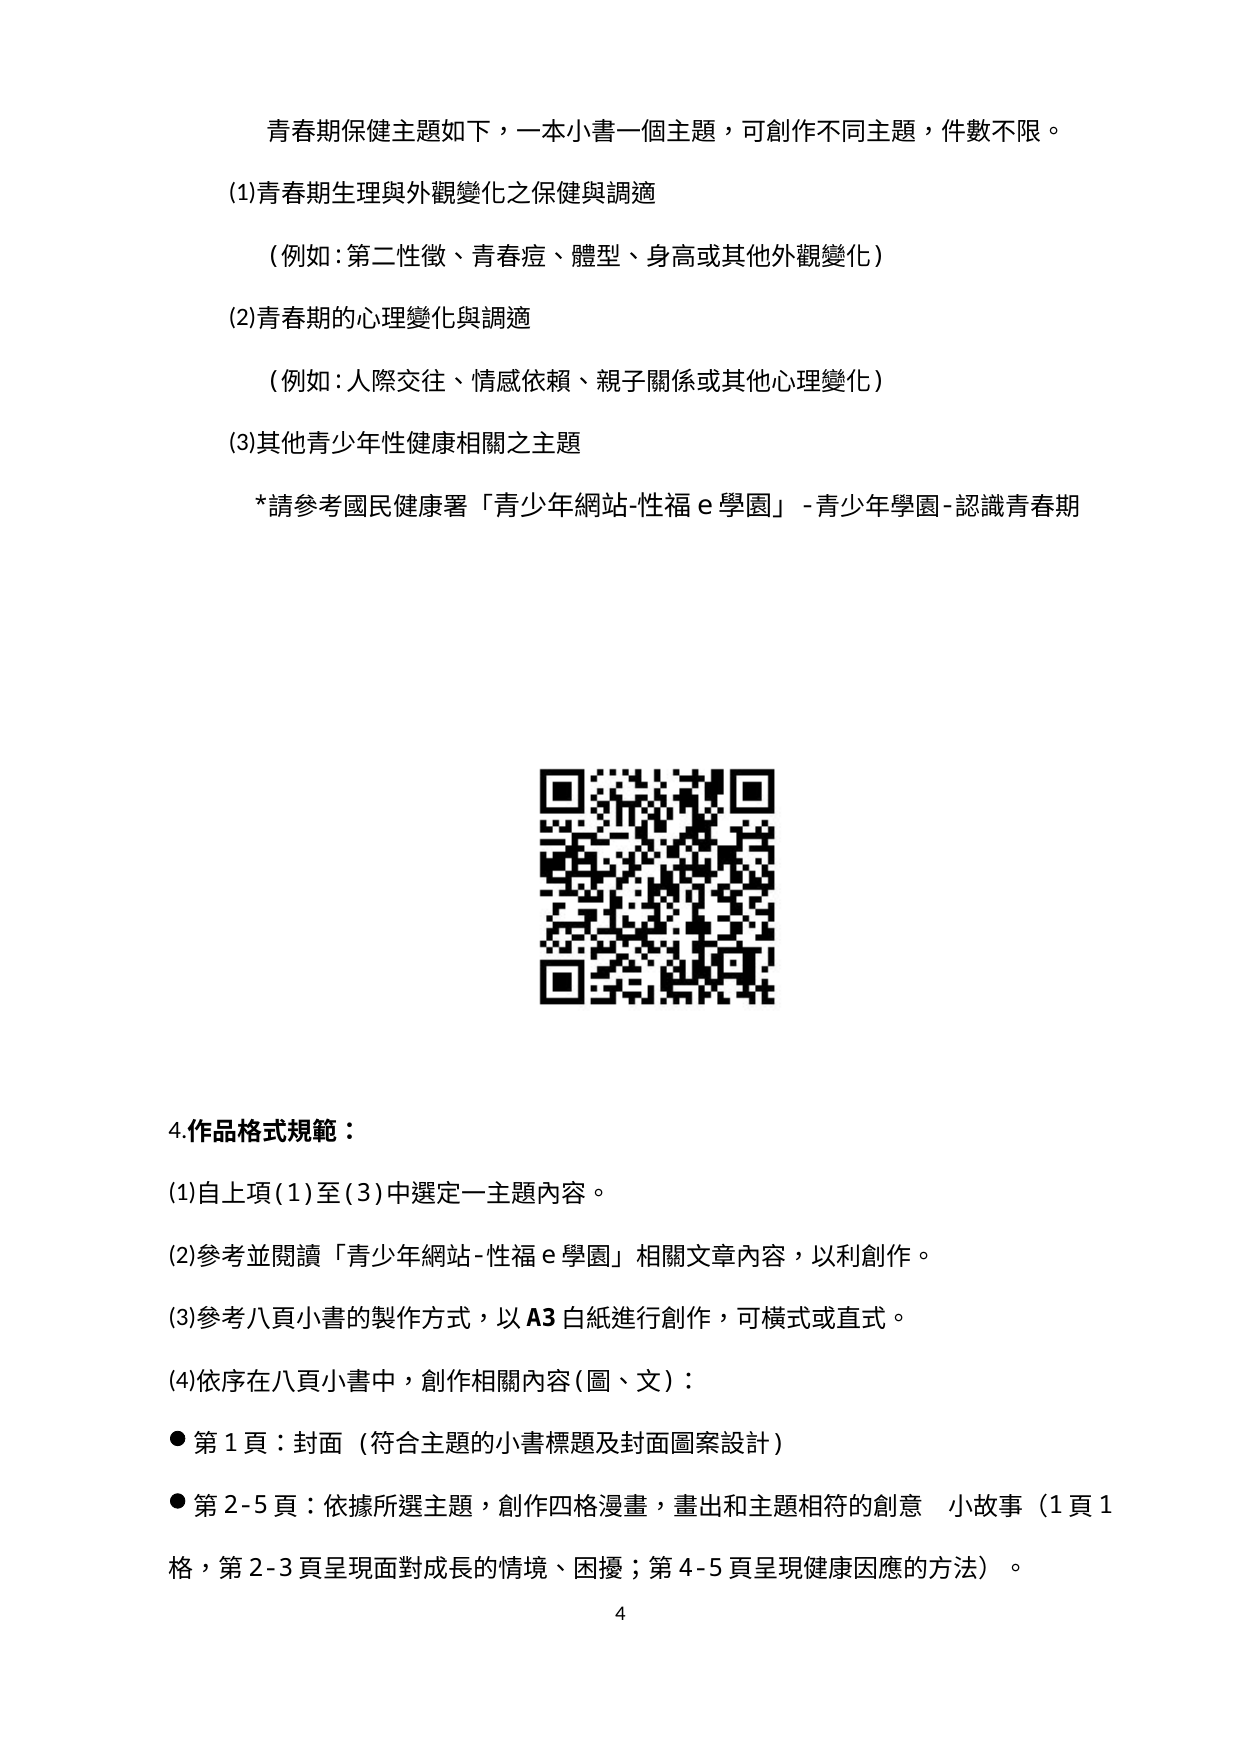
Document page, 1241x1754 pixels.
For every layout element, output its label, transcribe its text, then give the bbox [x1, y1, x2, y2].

list 青春期的心理變化與調適 (例如:人際交往、情感依賴、親子關係或其他心理變化) [228, 275, 1122, 400]
text 青春期保健主題如下，一本小書一個主題，可創作不同主題，件數不限。 [266, 87, 1122, 150]
list 其他青少年性健康相關之主題 [228, 400, 1122, 462]
list 第1頁：封面 (符合主題的小書標題及封面圖案設計) [168, 1400, 1122, 1462]
list 自上項(1)至(3)中選定一主題內容。 [168, 1150, 1122, 1212]
list 依序在八頁小書中，創作相關內容(圖、文)： [168, 1337, 1122, 1400]
list 青春期生理與外觀變化之保健與調適 (例如:第二性徵、青春痘、體型、身高或其他外觀變化) [228, 150, 1122, 275]
list 第2-5頁：依據所選主題，創作四格漫畫，畫出和主題相符的創意 小故事（1頁1格，第2-3頁呈現面對成長的情境、困擾；第4-5頁呈現健康因應的方法）。 [168, 1462, 1122, 1587]
text *請參考國民健康署「青少年網站-性福e學園」-青少年學園-認識青春期 [118, 462, 1122, 525]
list 作品格式規範： [168, 1087, 1122, 1150]
list 參考八頁小書的製作方式，以A3白紙進行創作，可橫式或直式。 [168, 1275, 1122, 1337]
list 參考並閱讀「青少年網站-性福e學園」相關文章內容，以利創作。 [168, 1212, 1122, 1275]
